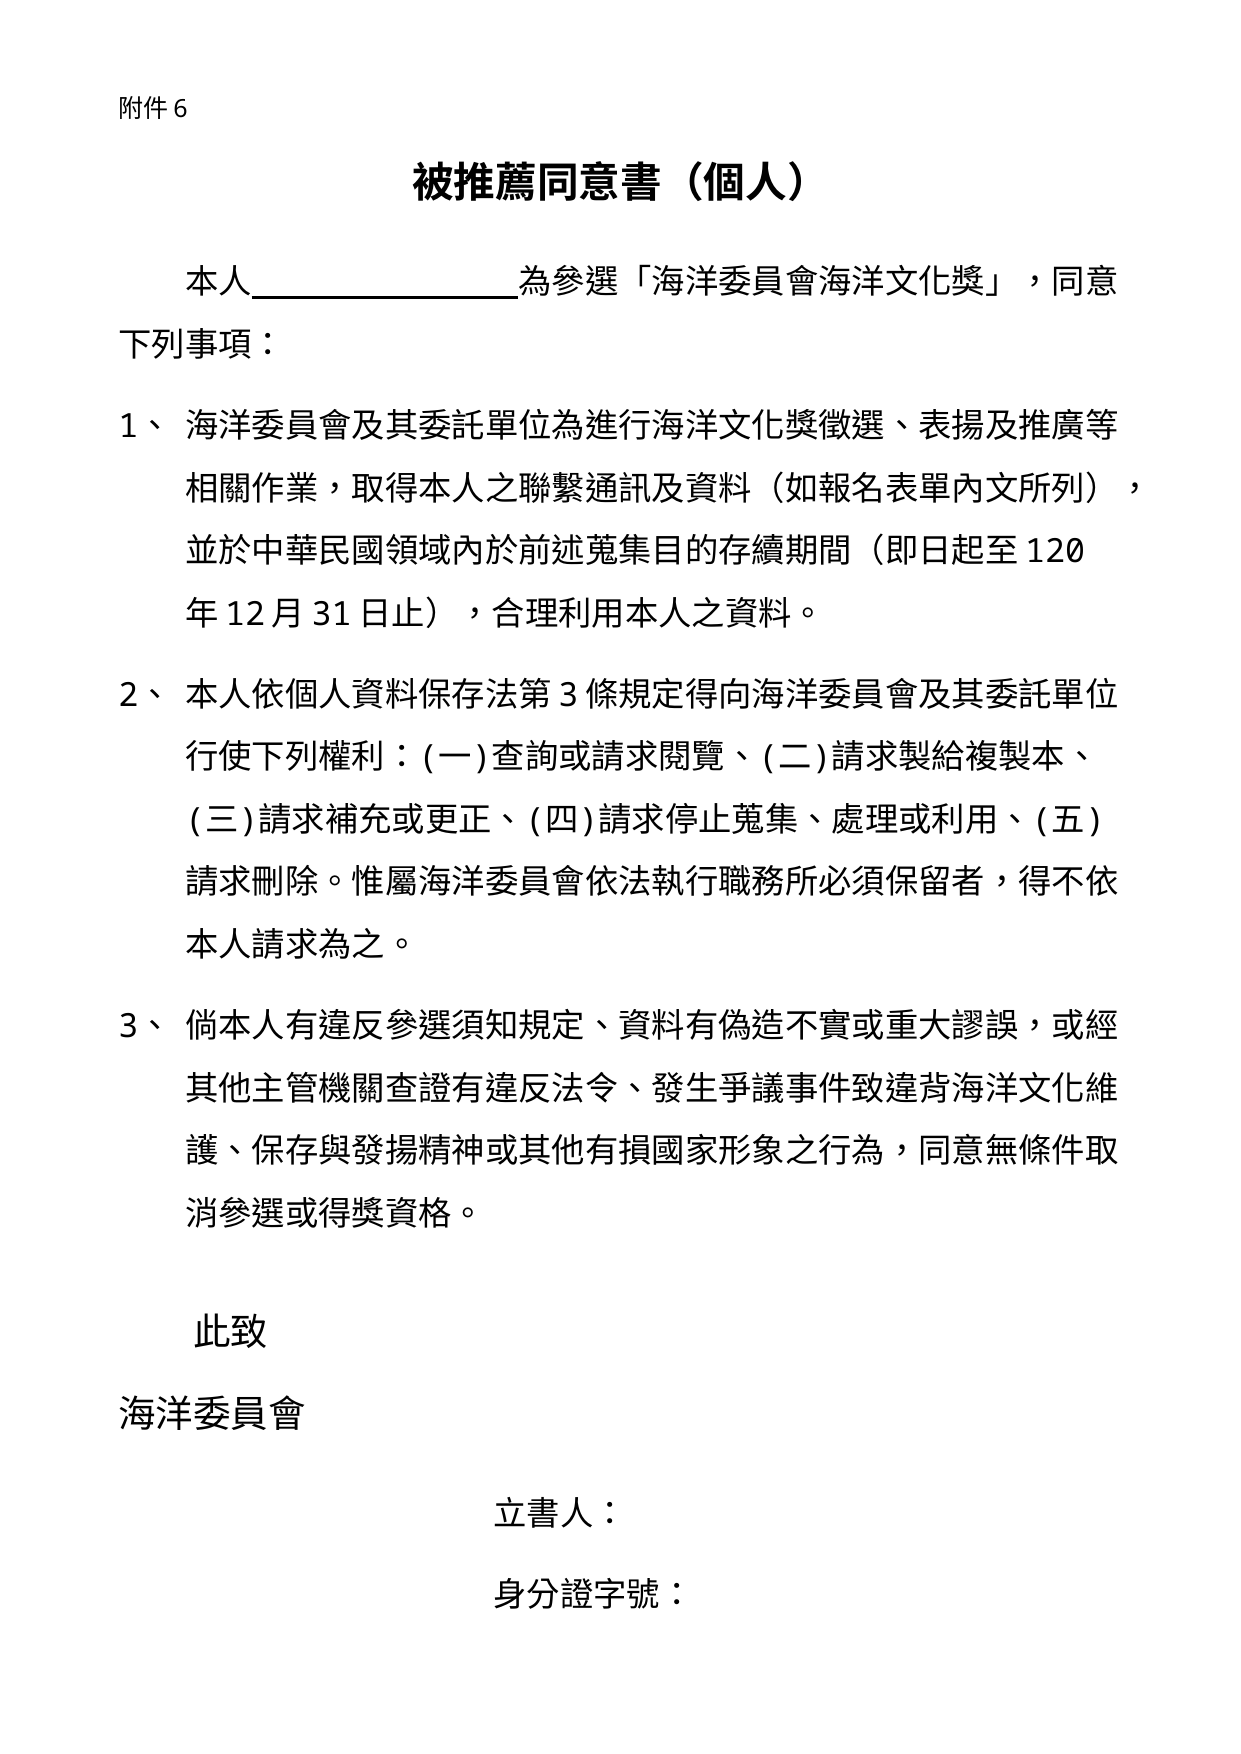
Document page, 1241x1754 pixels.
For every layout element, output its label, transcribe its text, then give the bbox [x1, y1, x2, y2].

list 本人依個人資料保存法第3條規定得向海洋委員會及其委託單位行使下列權利：(一)查詢或請求閱覽、(二)請求製給複製本、(三)請求補充或更正、(四)請求停止蒐集、處理或利用、(五)請求刪除。惟屬海洋委員會依法執行職務所必須保留者，得不依本人請求為之。 [118, 650, 1122, 963]
text 身分證字號： [493, 1550, 722, 1613]
text 此致 [118, 1288, 1122, 1350]
text 本人 為參選「海洋委員會海洋文化獎」，同意下列事項： [118, 238, 1122, 363]
text 立書人： [493, 1469, 722, 1531]
list 倘本人有違反參選須知規定、資料有偽造不實或重大謬誤，或經其他主管機關查證有違反法令、發生爭議事件致違背海洋文化維護、保存與發揚精神或其他有損國家形象之行為，同意無條件取消參選或得獎資格。 [118, 981, 1122, 1231]
list 海洋委員會及其委託單位為進行海洋文化獎徵選、表揚及推廣等相關作業，取得本人之聯繫通訊及資料（如報名表單內文所列），並於中華民國領域內於前述蒐集目的存續期間（即日起至120年12月31日止），合理利用本人之資料。 [118, 381, 1122, 631]
text 被推薦同意書（個人） [118, 138, 1122, 200]
text 海洋委員會 [118, 1369, 1122, 1431]
